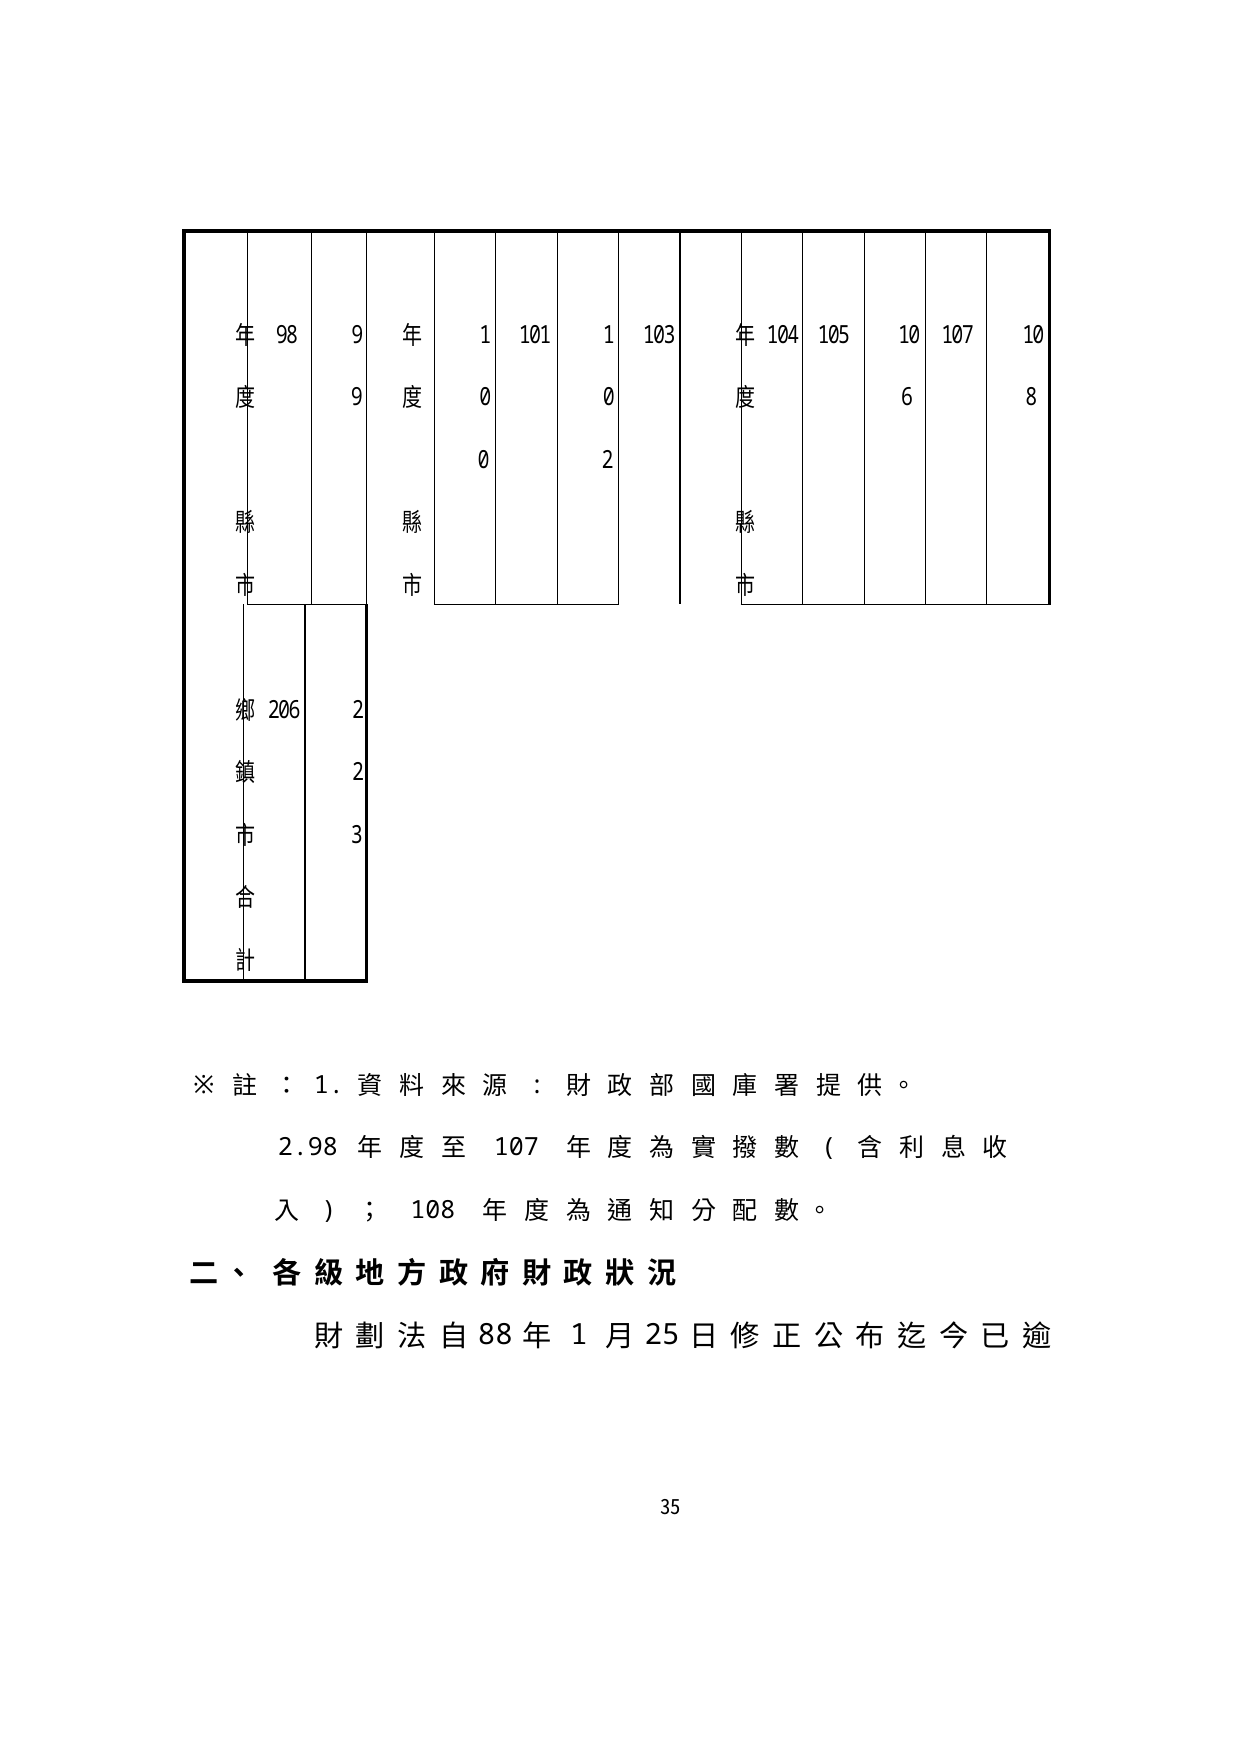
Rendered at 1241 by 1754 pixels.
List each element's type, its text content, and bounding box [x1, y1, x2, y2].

table_header 108 [987, 233, 1048, 604]
table_header 107 [926, 233, 986, 604]
table_cell [434, 605, 496, 979]
table_cell [803, 605, 864, 979]
table_header 99 [312, 233, 366, 604]
table_cell [368, 604, 434, 979]
table_cell 鄉鎮市合計 [186, 604, 243, 979]
table_cell [619, 604, 680, 979]
table_header 103 [619, 233, 679, 604]
table_header 年度 縣市 [367, 233, 434, 604]
table_header 98 [248, 233, 311, 604]
table_header 100 [435, 233, 495, 604]
table_cell [925, 605, 987, 979]
table_cell [741, 605, 803, 979]
table_header 105 [803, 233, 864, 604]
table_header 104 [742, 233, 802, 604]
text 2.98年度至107年度為實撥數(含利息收入)；108年度為通知分配數。 [259, 1104, 1058, 1229]
table_header 106 [865, 233, 925, 604]
table_cell [680, 604, 741, 979]
table_header 101 [496, 233, 557, 604]
text 財劃法自88年1月25日修正公布迄今已逾 [242, 1292, 1058, 1417]
table_cell [864, 605, 925, 979]
table_cell 206 [244, 604, 304, 979]
text ※註：1.資料來源:財政部國庫署提供。 [183, 1042, 1058, 1104]
table_header 年度 縣市 [681, 233, 741, 604]
table_header 年度 縣市 [186, 233, 247, 604]
text 二、各級地方政府財政狀況 [183, 1229, 1058, 1292]
table_cell [557, 605, 618, 979]
table_cell [987, 605, 1049, 979]
table_cell [496, 605, 557, 979]
table_header 102 [558, 233, 618, 604]
table_cell 223 [306, 605, 365, 979]
